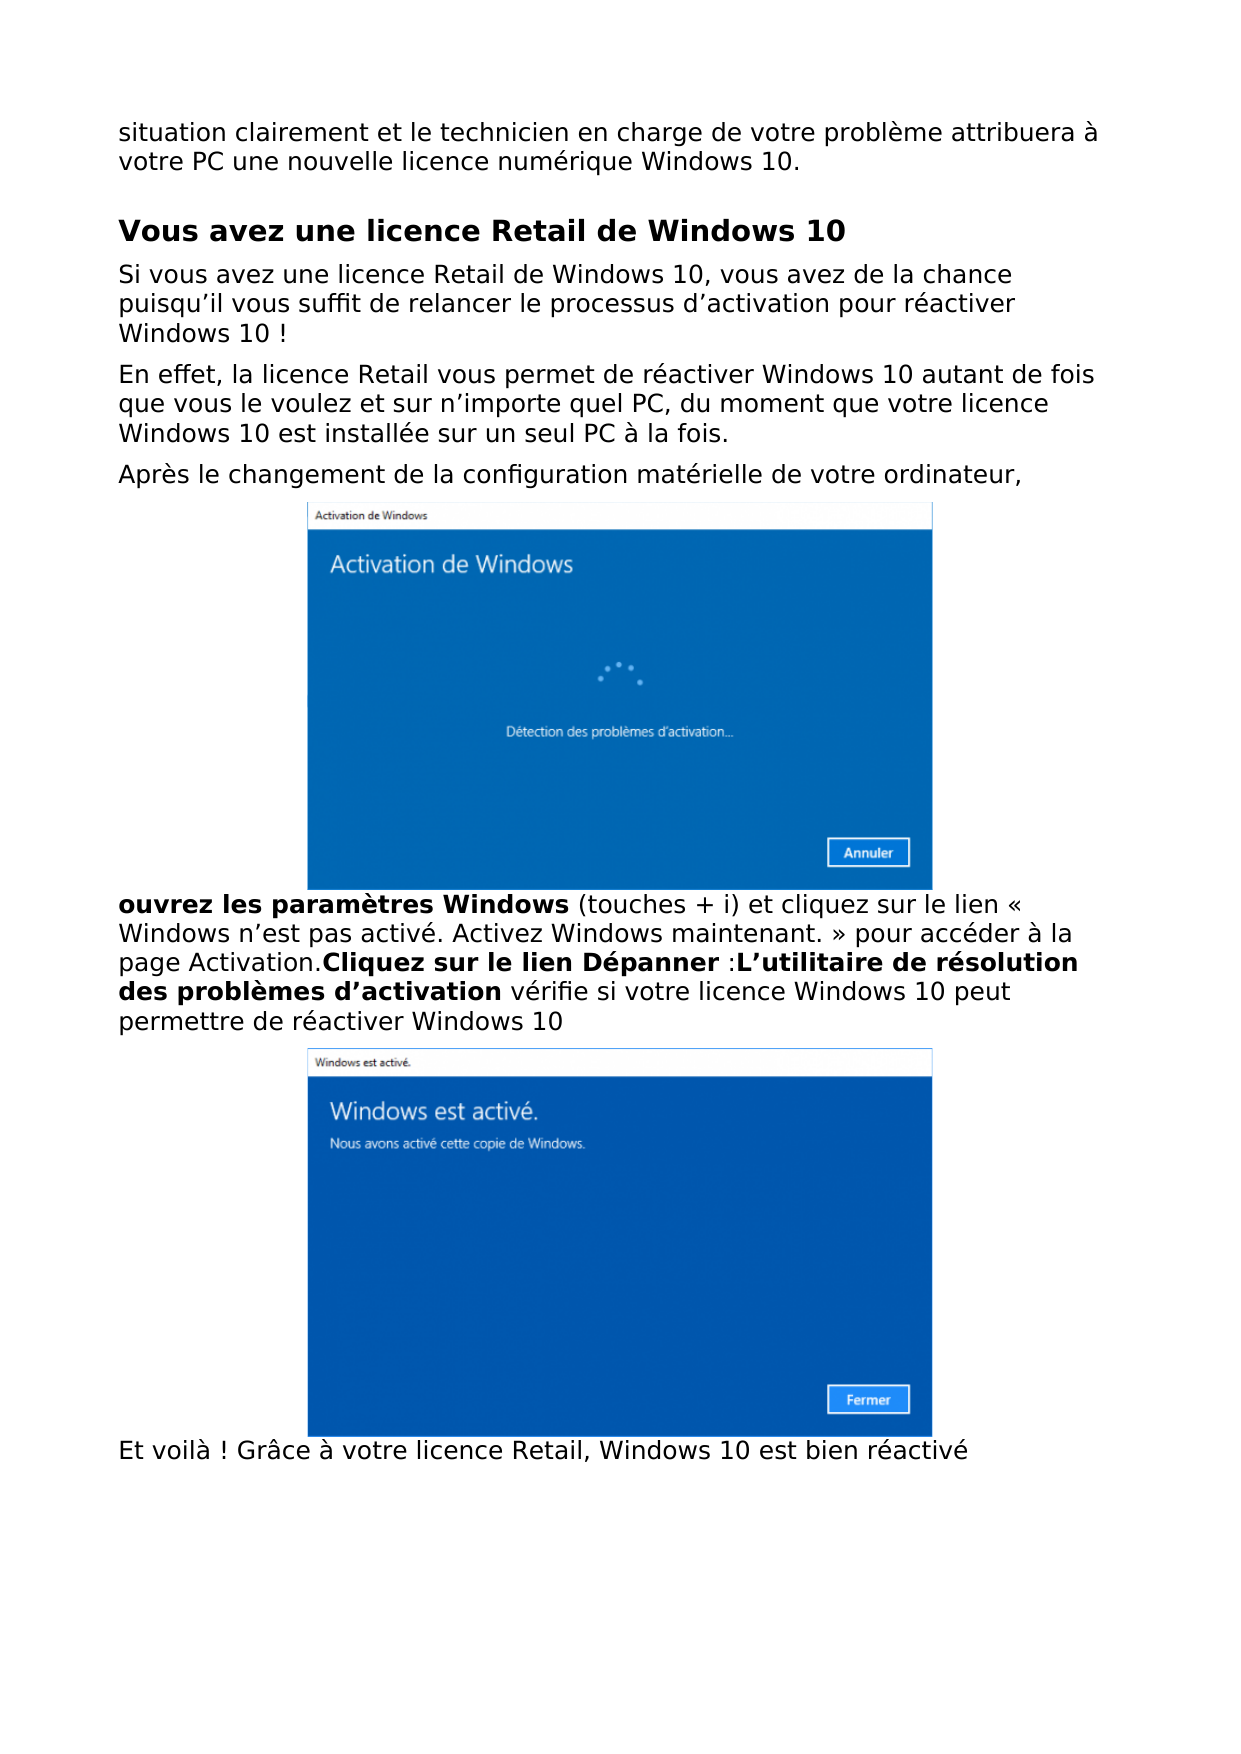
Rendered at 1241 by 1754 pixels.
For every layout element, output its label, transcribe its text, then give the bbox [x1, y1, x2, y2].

text Après le changement de la configuration matérielle de votre ordinateur, [118, 460, 1122, 489]
text En effet, la licence Retail vous permet de réactiver Windows 10 autant de fois que vous le voulez et sur n’importe quel PC, du moment que votre licence Windows 10 est installée sur un seul PC à la fois. [118, 360, 1122, 448]
picture [307, 502, 933, 890]
text Et voilà ! Grâce à votre licence Retail, Windows 10 est bien réactivé [118, 1048, 1122, 1465]
picture [307, 1048, 933, 1437]
subtitle Vous avez une licence Retail de Windows 10 [118, 214, 1122, 248]
text Si vous avez une licence Retail de Windows 10, vous avez de la chance puisqu’il vous suffit de relancer le processus d’activation pour réactiver Windows 10 ! [118, 260, 1122, 348]
text situation clairement et le technicien en charge de votre problème attribuera à votre PC une nouvelle licence numérique Windows 10. [118, 118, 1122, 176]
text ouvrez les paramètres Windows (touches + i) et cliquez sur le lien « Windows n’est pas activé. Activez Windows maintenant. » pour accéder à la page Activation.Cliquez sur le lien Dépanner :L’utilitaire de résolution des problèmes d’activation vérifie si votre licence Windows 10 peut permettre de réactiver Windows 10 [118, 502, 1122, 1036]
